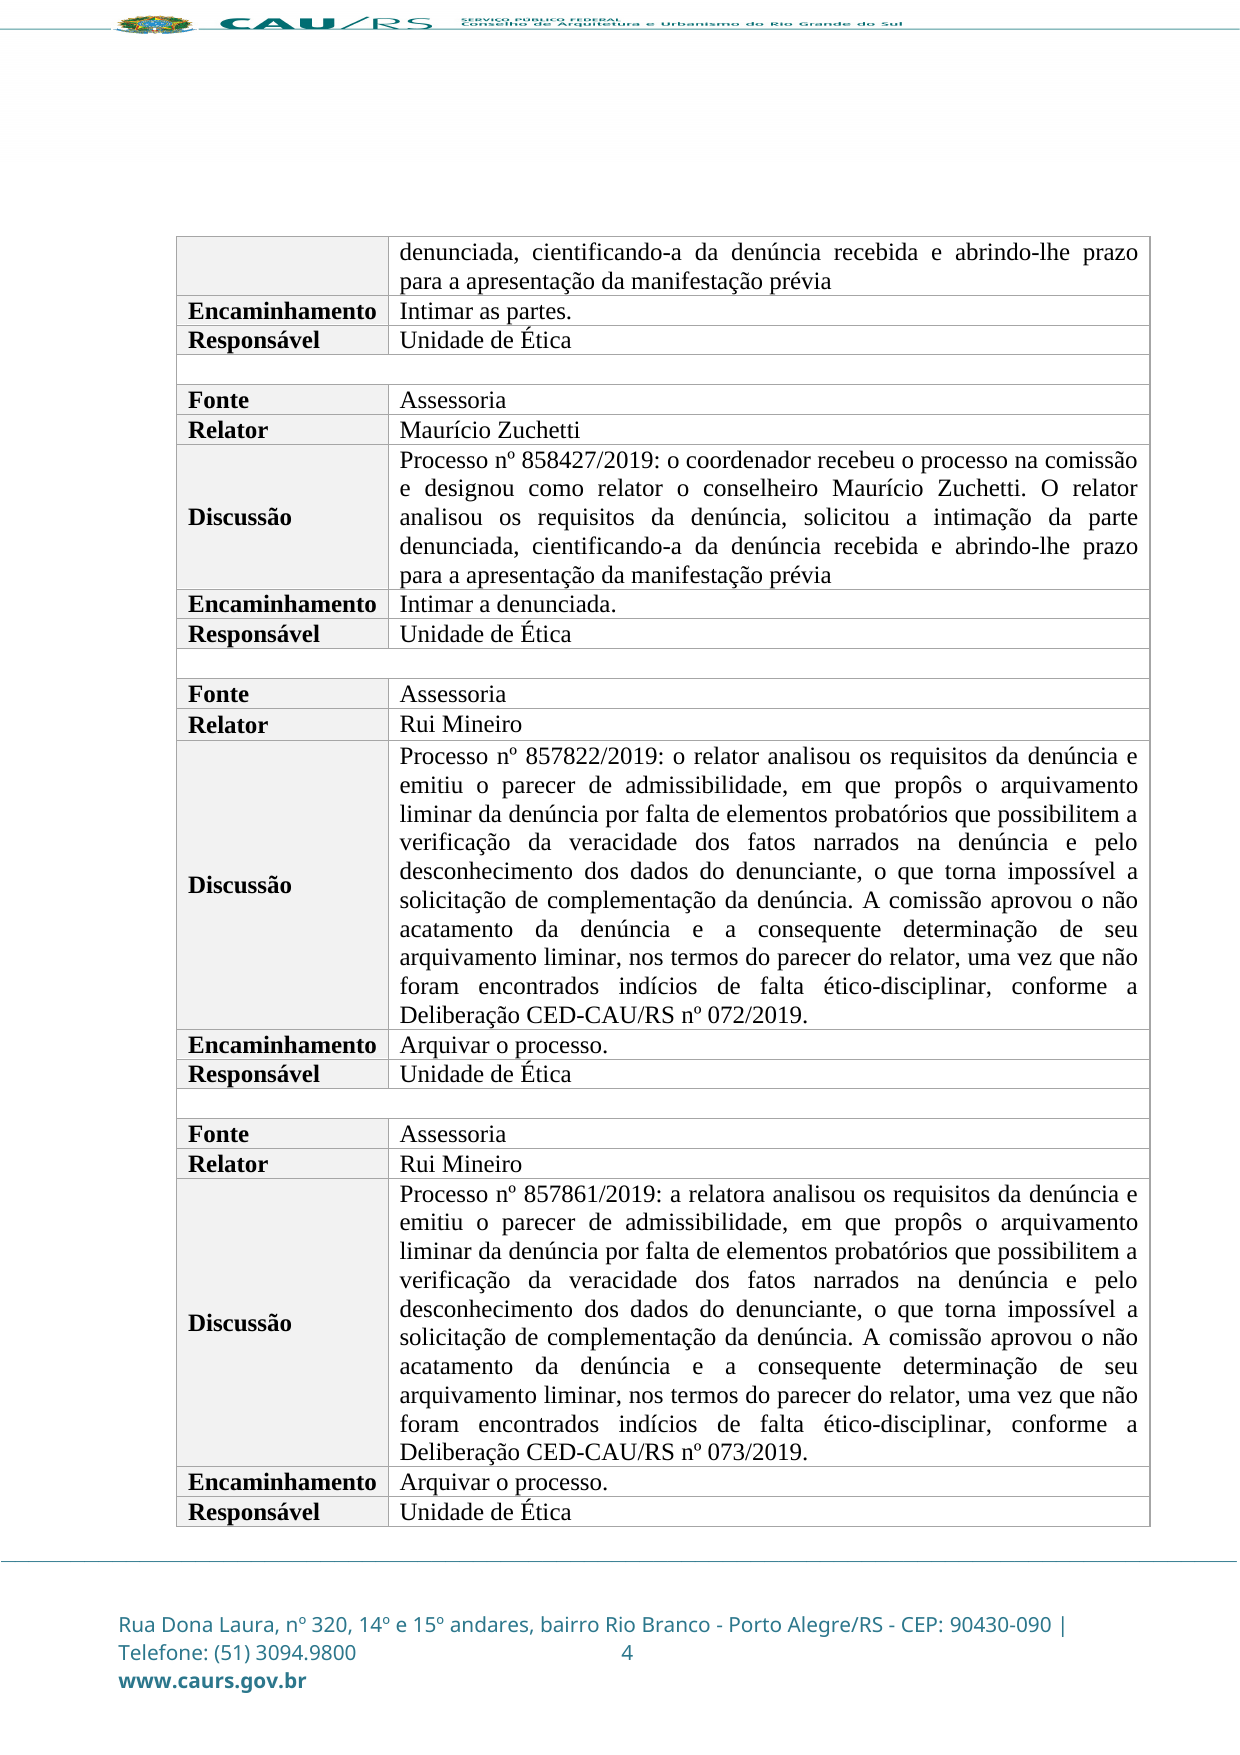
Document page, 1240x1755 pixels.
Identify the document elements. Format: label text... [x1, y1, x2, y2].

table_cell Encaminhamento [177, 1030, 388, 1058]
table_cell Maurício Zuchetti [389, 415, 1149, 444]
table_cell Rui Mineiro [389, 1149, 1149, 1178]
table_cell [388, 649, 1149, 678]
table_cell Assessoria [389, 679, 1149, 708]
table_cell Arquivar o processo. [389, 1030, 1149, 1058]
table_cell Processo nº 857861/2019: a relatora analisou os requisitos da denúncia e emitiu o parecer de admissibilidade, em que propôs o arquivamento liminar da denúncia por falta de elementos probatórios que possibilitem a verificação da veracidade dos fatos narrados na denúncia e pelo desconhecimento dos dados do denunciante, o que torna impossível a solicitação de complementação da denúncia. A comissão aprovou o não acatamento da denúncia e a consequente determinação de seu arquivamento liminar, nos termos do parecer do relator, uma vez que não foram encontrados indícios de falta ético-disciplinar, conforme a Deliberação CED-CAU/RS nº 073/2019. [389, 1179, 1149, 1466]
table_cell Relator [177, 1149, 388, 1178]
table_cell Responsável [177, 1060, 388, 1088]
table_cell Encaminhamento [177, 1467, 388, 1496]
table_cell Encaminhamento [177, 296, 388, 324]
table_cell Encaminhamento [177, 590, 388, 618]
table_cell Arquivar o processo. [389, 1467, 1149, 1496]
table_cell Responsável [177, 1497, 388, 1526]
table_cell [177, 1089, 388, 1118]
table_cell Responsável [177, 326, 388, 354]
table_cell [177, 649, 388, 678]
table_cell [388, 1089, 1149, 1118]
table_cell Fonte [177, 679, 388, 708]
table_cell Intimar a denunciada. [389, 590, 1149, 618]
table_cell denunciada, cientificando-a da denúncia recebida e abrindo-lhe prazo para a apresentação da manifestação prévia [389, 237, 1149, 295]
table_cell [388, 355, 1149, 384]
table_cell Responsável [177, 619, 388, 648]
table_cell Relator [177, 415, 388, 444]
table_cell Processo nº 857822/2019: o relator analisou os requisitos da denúncia e emitiu o parecer de admissibilidade, em que propôs o arquivamento liminar da denúncia por falta de elementos probatórios que possibilitem a verificação da veracidade dos fatos narrados na denúncia e pelo desconhecimento dos dados do denunciante, o que torna impossível a solicitação de complementação da denúncia. A comissão aprovou o não acatamento da denúncia e a consequente determinação de seu arquivamento liminar, nos termos do parecer do relator, uma vez que não foram encontrados indícios de falta ético-disciplinar, conforme a Deliberação CED-CAU/RS nº 072/2019. [389, 741, 1149, 1029]
table_cell Discussão [177, 1179, 388, 1466]
table_cell Intimar as partes. [389, 296, 1149, 324]
table_cell Assessoria [389, 385, 1149, 414]
table_cell Unidade de Ética [389, 619, 1149, 648]
table_cell Fonte [177, 1119, 388, 1148]
table_cell Unidade de Ética [389, 1060, 1149, 1088]
table_cell Discussão [177, 445, 388, 588]
table_cell Rui Mineiro [389, 709, 1149, 740]
table_cell Fonte [177, 385, 388, 414]
table_cell Discussão [177, 741, 388, 1029]
table_cell Processo nº 858427/2019: o coordenador recebeu o processo na comissão e designou como relator o conselheiro Maurício Zuchetti. O relator analisou os requisitos da denúncia, solicitou a intimação da parte denunciada, cientificando-a da denúncia recebida e abrindo-lhe prazo para a apresentação da manifestação prévia [389, 445, 1149, 588]
table_cell Relator [177, 709, 388, 740]
table_cell [177, 237, 388, 295]
table_cell [177, 355, 388, 384]
table_cell Unidade de Ética [389, 326, 1149, 354]
table_cell Unidade de Ética [389, 1497, 1149, 1526]
table_cell Assessoria [389, 1119, 1149, 1148]
